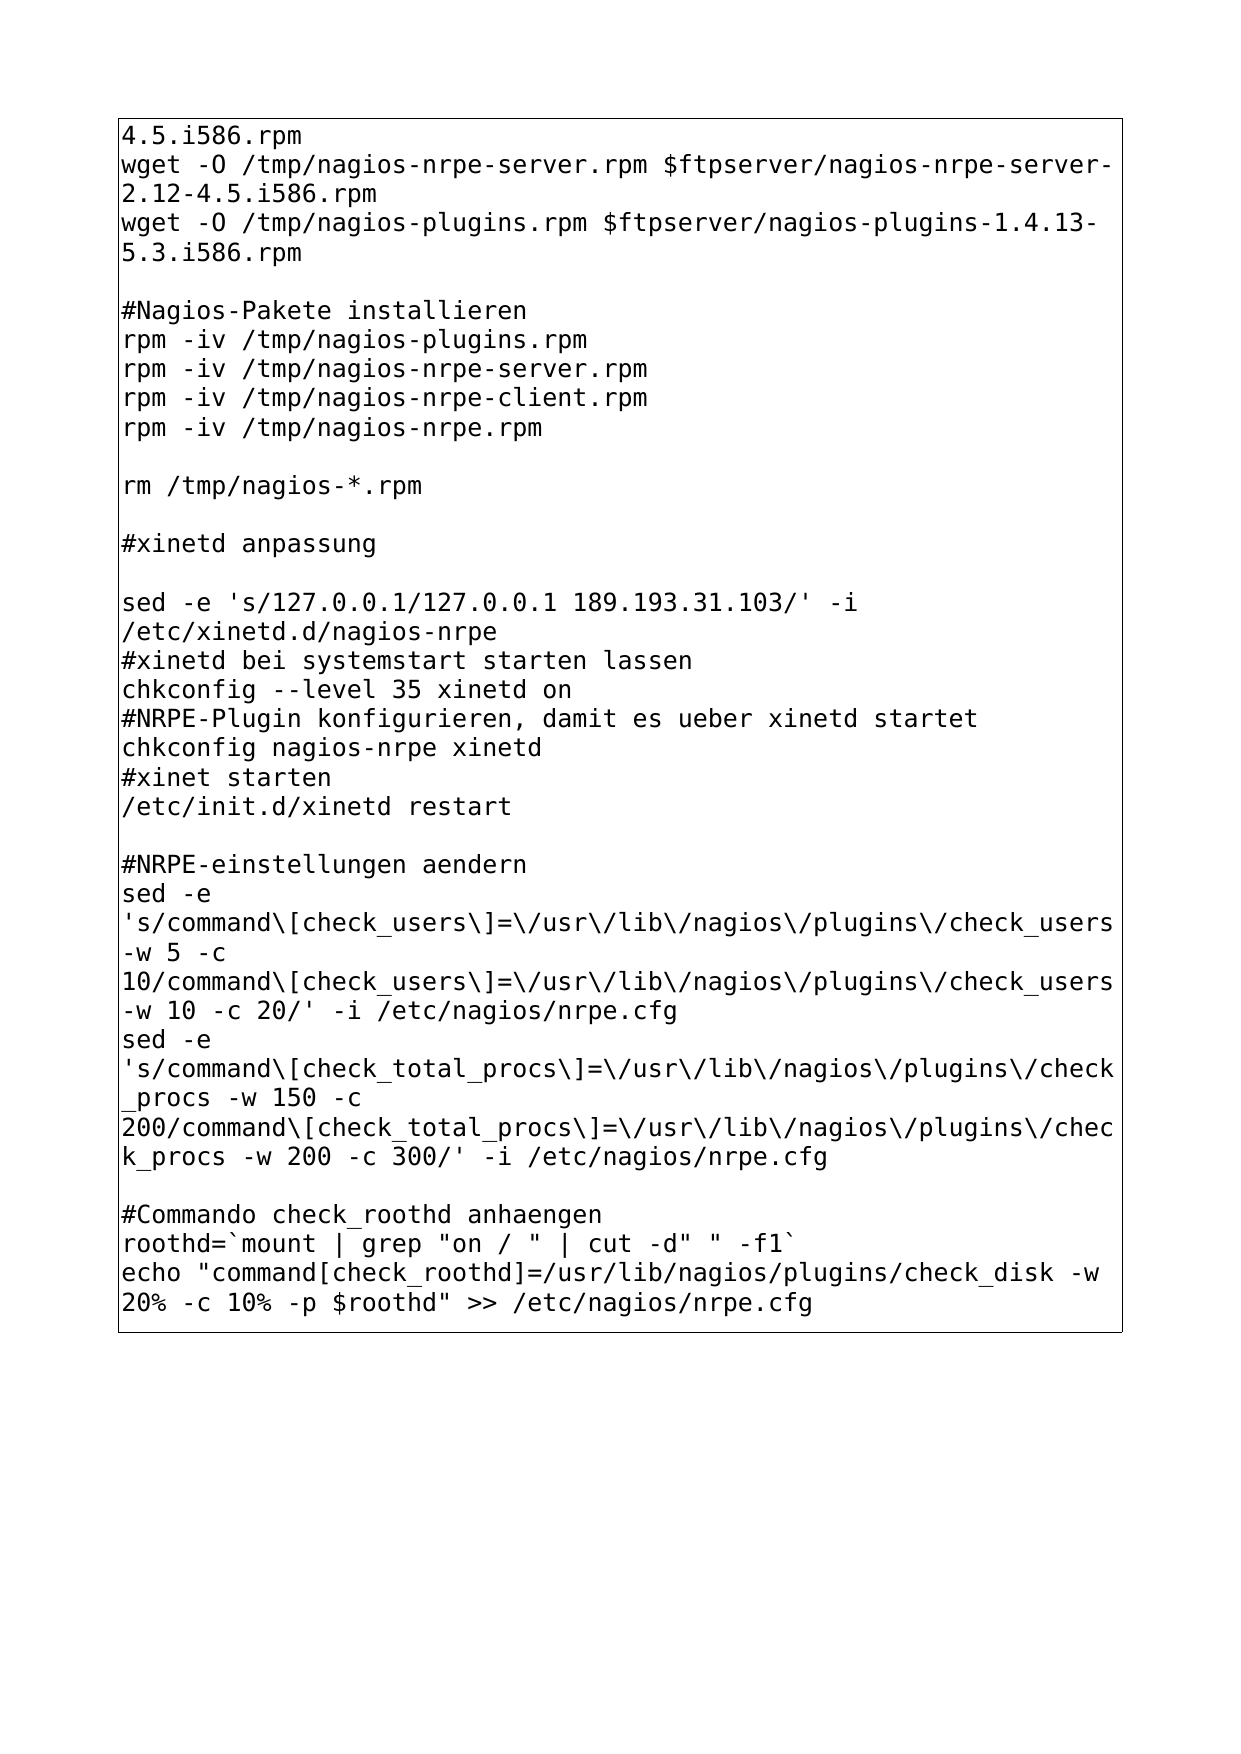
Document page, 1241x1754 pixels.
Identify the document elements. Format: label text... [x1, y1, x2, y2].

table_header 4.5.i586.rpm wget -O /tmp/nagios-nrpe-server.rpm $ftpserver/nagios-nrpe-server-2.12-4.5.i586.rpm wget -O /tmp/nagios-plugins.rpm $ftpserver/nagios-plugins-1.4.13-5.3.i586.rpm #Nagios-Pakete installieren rpm -iv /tmp/nagios-plugins.rpm rpm -iv /tmp/nagios-nrpe-server.rpm rpm -iv /tmp/nagios-nrpe-client.rpm rpm -iv /tmp/nagios-nrpe.rpm rm /tmp/nagios-*.rpm #xinetd anpassung sed -e 's/127.0.0.1/127.0.0.1 189.193.31.103/' -i /etc/xinetd.d/nagios-nrpe #xinetd bei systemstart starten lassen chkconfig --level 35 xinetd on #NRPE-Plugin konfigurieren, damit es ueber xinetd startet chkconfig nagios-nrpe xinetd #xinet starten /etc/init.d/xinetd restart #NRPE-einstellungen aendern sed -e 's/command\[check_users\]=\/usr\/lib\/nagios\/plugins\/check_users -w 5 -c 10/command\[check_users\]=\/usr\/lib\/nagios\/plugins\/check_users -w 10 -c 20/' -i /etc/nagios/nrpe.cfg sed -e 's/command\[check_total_procs\]=\/usr\/lib\/nagios\/plugins\/check_procs -w 150 -c 200/command\[check_total_procs\]=\/usr\/lib\/nagios\/plugins\/check_procs -w 200 -c 300/' -i /etc/nagios/nrpe.cfg #Commando check_roothd anhaengen roothd=`mount | grep "on / " | cut -d" " -f1` echo "command[check_roothd]=/usr/lib/nagios/plugins/check_disk -w 20% -c 10% -p $roothd" >> /etc/nagios/nrpe.cfg [119, 119, 1122, 1332]
